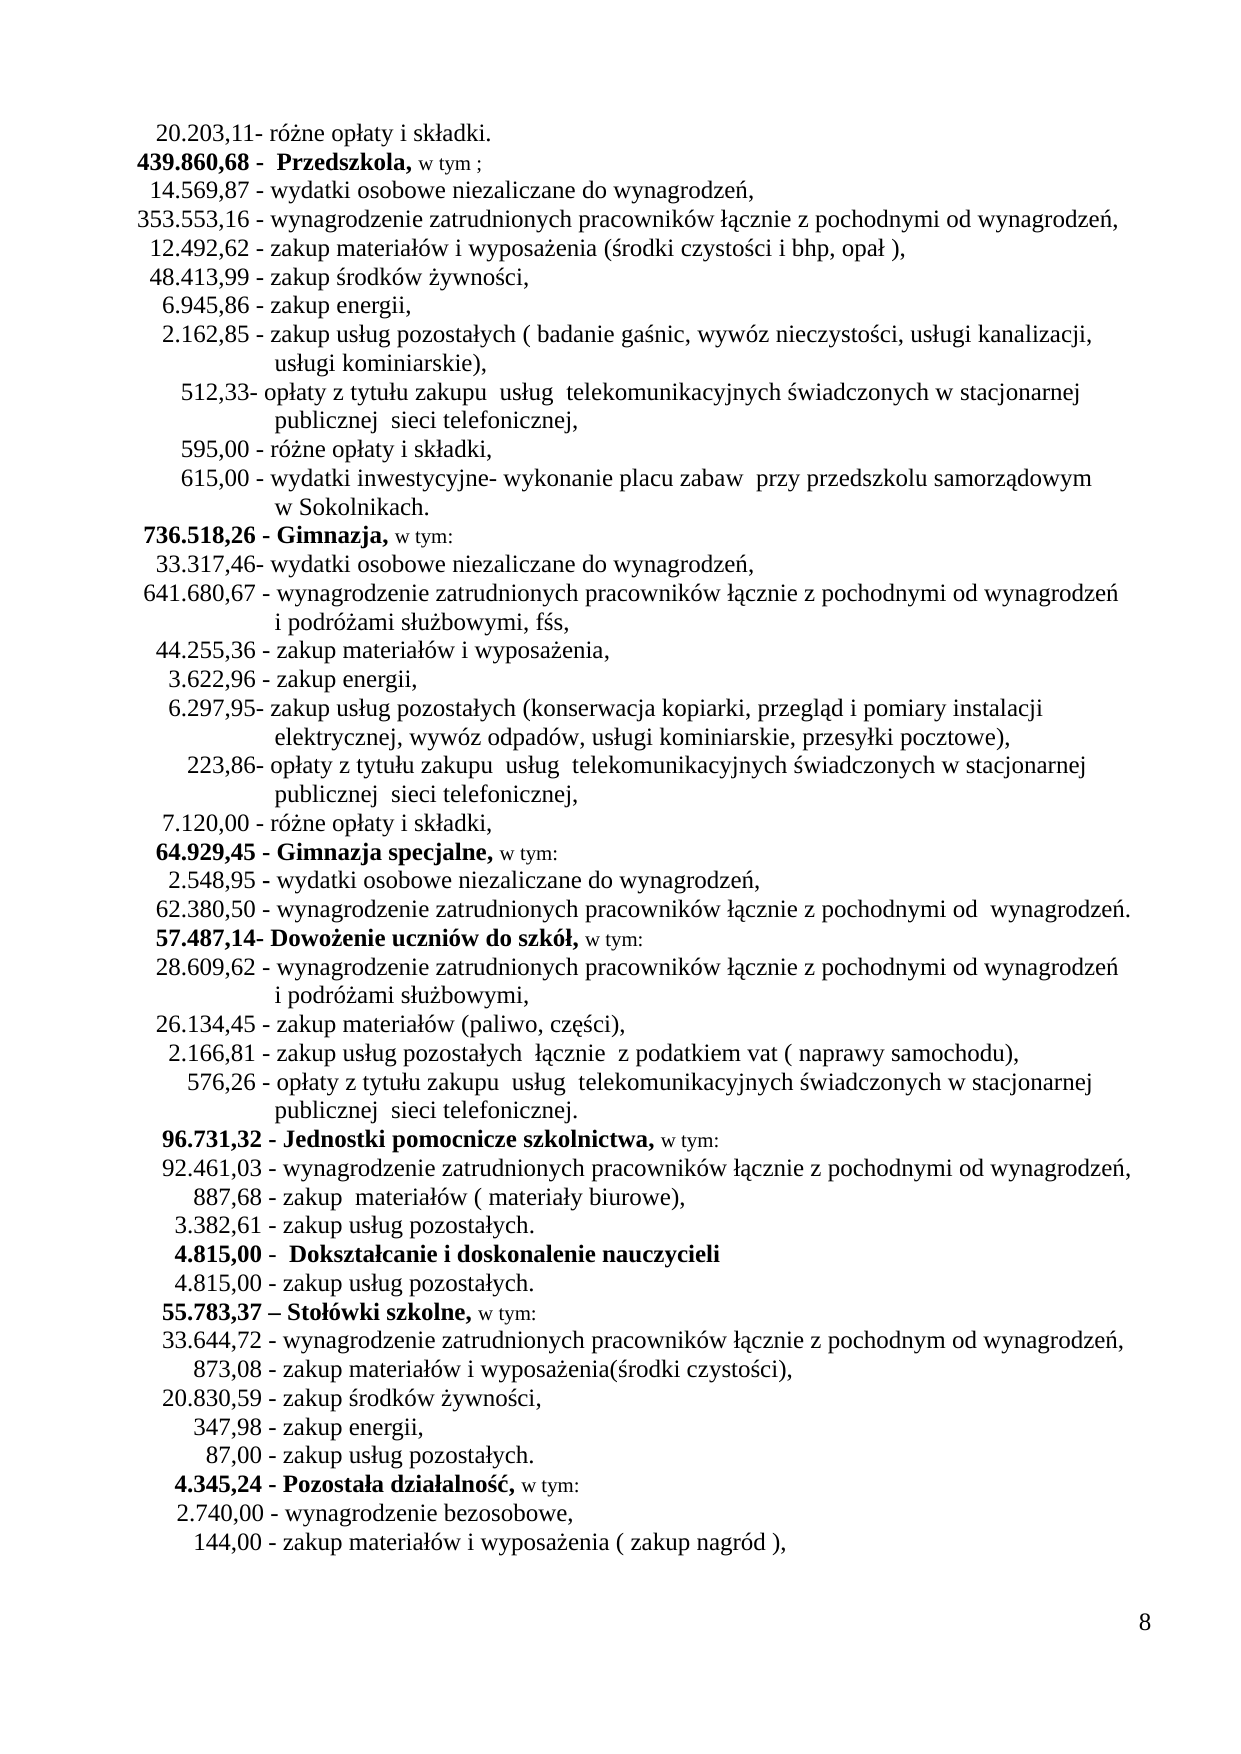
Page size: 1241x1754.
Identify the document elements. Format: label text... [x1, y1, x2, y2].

text 144,00 - zakup materiałów i wyposażenia ( zakup nagród ), [118, 1527, 1151, 1556]
text 33.644,72 - wynagrodzenie zatrudnionych pracowników łącznie z pochodnym od wynagrodzeń, [118, 1326, 1151, 1354]
text 57.487,14- Dowożenie uczniów do szkół, w tym: [118, 923, 1151, 952]
text 641.680,67 - wynagrodzenie zatrudnionych pracowników łącznie z pochodnymi od wynagrodzeń [118, 578, 1151, 607]
text 595,00 - różne opłaty i składki, [118, 434, 1151, 463]
text 33.317,46- wydatki osobowe niezaliczane do wynagrodzeń, [118, 549, 1151, 578]
text 28.609,62 - wynagrodzenie zatrudnionych pracowników łącznie z pochodnymi od wynagrodzeń [118, 952, 1151, 981]
text 873,08 - zakup materiałów i wyposażenia(środki czystości), [118, 1354, 1151, 1383]
text 887,68 - zakup materiałów ( materiały biurowe), [118, 1182, 1151, 1211]
text 512,33- opłaty z tytułu zakupu usług telekomunikacyjnych świadczonych w stacjonarnej [118, 377, 1151, 406]
text 87,00 - zakup usług pozostałych. [118, 1441, 1151, 1469]
text publicznej sieci telefonicznej. [118, 1096, 1151, 1124]
text 20.830,59 - zakup środków żywności, [118, 1383, 1151, 1412]
text 736.518,26 - Gimnazja, w tym: [118, 521, 1151, 549]
text 2.548,95 - wydatki osobowe niezaliczane do wynagrodzeń, [118, 866, 1151, 894]
text 14.569,87 - wydatki osobowe niezaliczane do wynagrodzeń, [118, 176, 1151, 204]
text 3.382,61 - zakup usług pozostałych. [118, 1211, 1151, 1239]
text 439.860,68 - Przedszkola, w tym ; [118, 147, 1151, 176]
text 6.945,86 - zakup energii, [118, 291, 1151, 319]
text publicznej sieci telefonicznej, [118, 406, 1151, 434]
text 353.553,16 - wynagrodzenie zatrudnionych pracowników łącznie z pochodnymi od wynagrodzeń, [118, 204, 1151, 233]
text usługi kominiarskie), [118, 348, 1151, 377]
text 12.492,62 - zakup materiałów i wyposażenia (środki czystości i bhp, opał ), [118, 233, 1151, 262]
text 44.255,36 - zakup materiałów i wyposażenia, [118, 636, 1151, 664]
text 4.815,00 - zakup usług pozostałych. [118, 1268, 1151, 1297]
text 20.203,11- różne opłaty i składki. [118, 118, 1151, 147]
text publicznej sieci telefonicznej, [118, 779, 1151, 808]
text 26.134,45 - zakup materiałów (paliwo, części), [118, 1009, 1151, 1038]
text 7.120,00 - różne opłaty i składki, [118, 808, 1151, 837]
text w Sokolnikach. [118, 492, 1151, 521]
text 4.815,00 - Dokształcanie i doskonalenie nauczycieli [118, 1239, 1151, 1268]
text 48.413,99 - zakup środków żywności, [118, 262, 1151, 291]
text 4.345,24 - Pozostała działalność, w tym: [118, 1469, 1151, 1498]
text i podróżami służbowymi, fśs, [118, 607, 1151, 636]
text 576,26 - opłaty z tytułu zakupu usług telekomunikacyjnych świadczonych w stacjonarnej [118, 1067, 1151, 1096]
text 2.162,85 - zakup usług pozostałych ( badanie gaśnic, wywóz nieczystości, usługi kanalizacji, [118, 319, 1151, 348]
text 92.461,03 - wynagrodzenie zatrudnionych pracowników łącznie z pochodnymi od wynagrodzeń, [118, 1153, 1151, 1182]
text 615,00 - wydatki inwestycyjne- wykonanie placu zabaw przy przedszkolu samorządowym [118, 463, 1151, 492]
text 347,98 - zakup energii, [118, 1412, 1151, 1441]
text 2.740,00 - wynagrodzenie bezosobowe, [118, 1498, 1151, 1527]
text 55.783,37 – Stołówki szkolne, w tym: [118, 1297, 1151, 1326]
text 223,86- opłaty z tytułu zakupu usług telekomunikacyjnych świadczonych w stacjonarnej [118, 751, 1151, 779]
text 62.380,50 - wynagrodzenie zatrudnionych pracowników łącznie z pochodnymi od wynagrodzeń. [118, 894, 1151, 923]
text 3.622,96 - zakup energii, [118, 664, 1151, 693]
text 6.297,95- zakup usług pozostałych (konserwacja kopiarki, przegląd i pomiary instalacji [118, 693, 1151, 722]
text 64.929,45 - Gimnazja specjalne, w tym: [118, 837, 1151, 866]
text i podróżami służbowymi, [118, 981, 1151, 1009]
text 96.731,32 - Jednostki pomocnicze szkolnictwa, w tym: [118, 1124, 1151, 1153]
text 2.166,81 - zakup usług pozostałych łącznie z podatkiem vat ( naprawy samochodu), [118, 1038, 1151, 1067]
text elektrycznej, wywóz odpadów, usługi kominiarskie, przesyłki pocztowe), [118, 722, 1151, 751]
